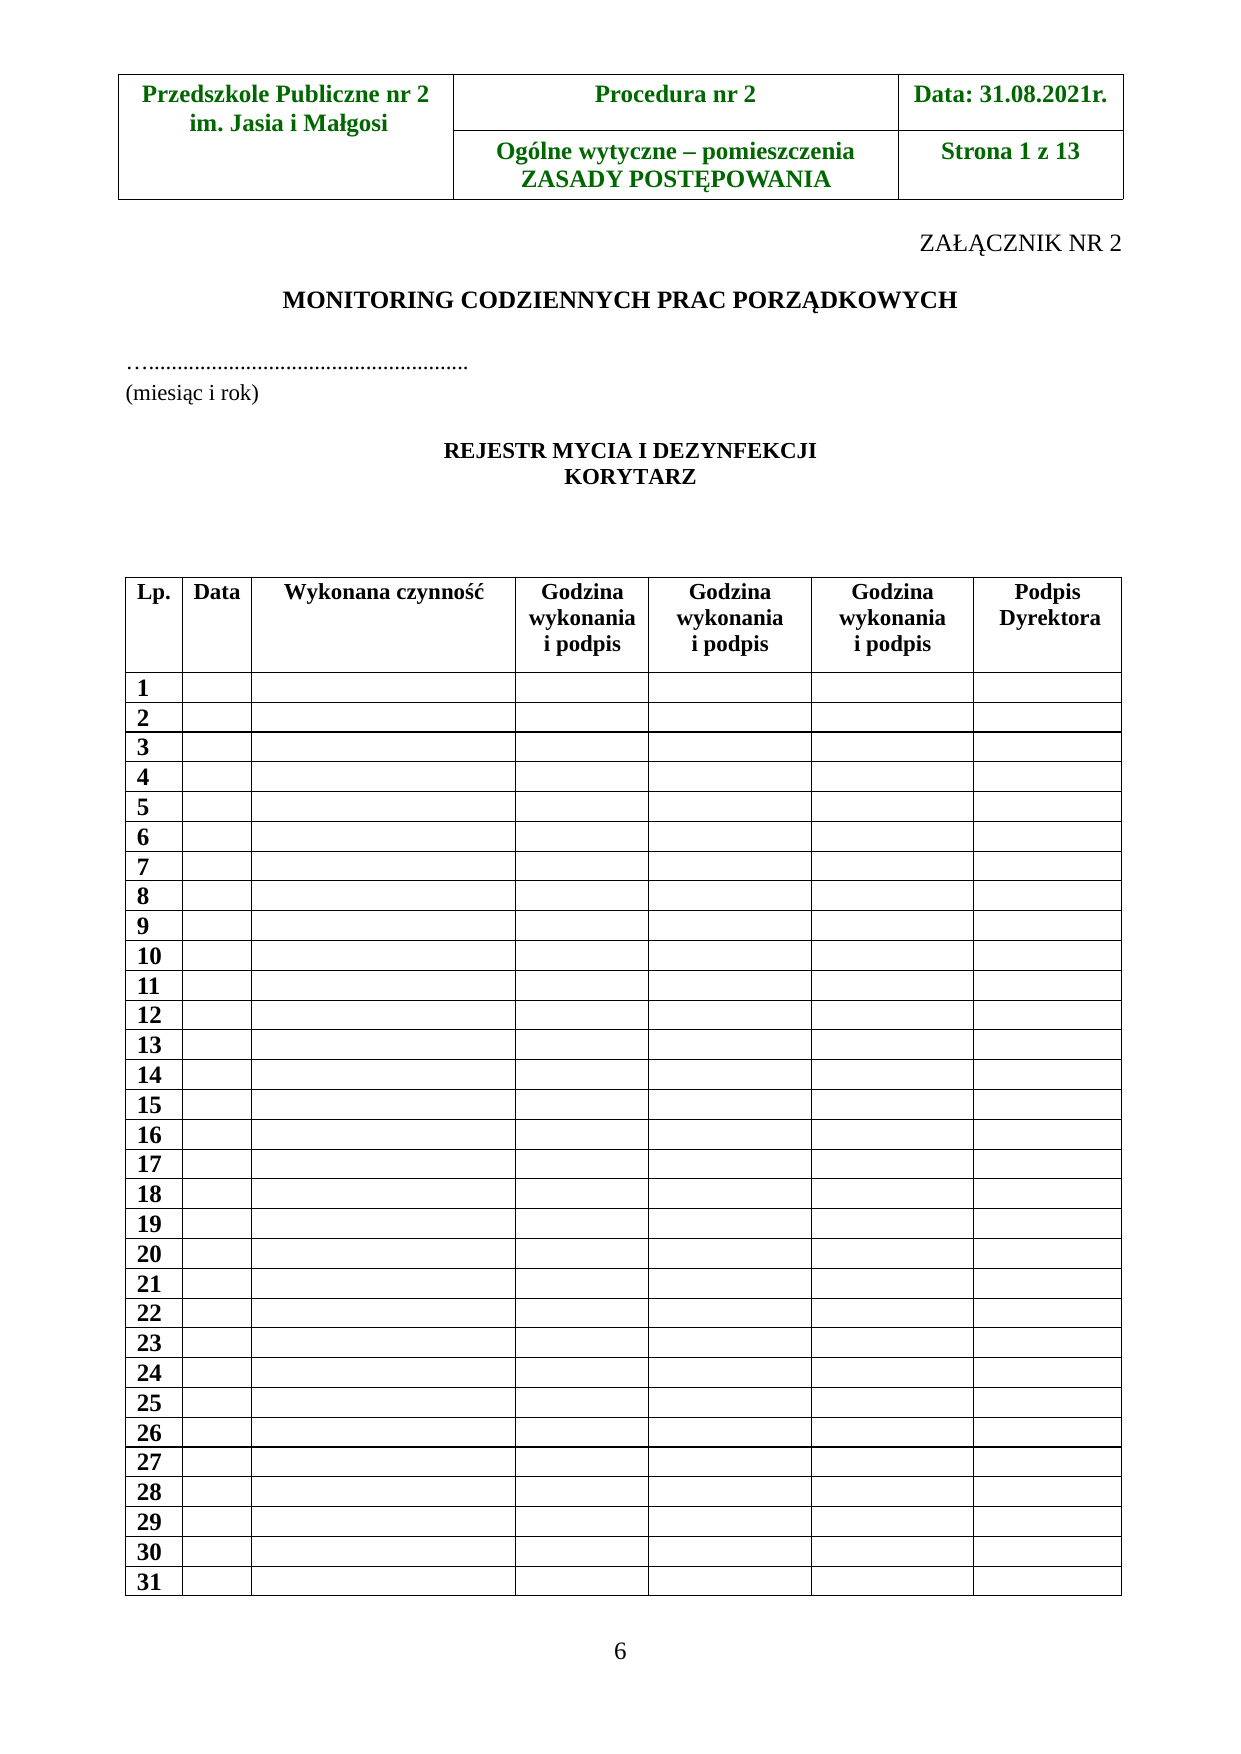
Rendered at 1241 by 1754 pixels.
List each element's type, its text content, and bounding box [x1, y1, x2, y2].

table_cell [1143, 374, 1240, 405]
table_cell 23 [126, 1328, 182, 1357]
table_cell [1143, 489, 1240, 521]
table_cell [252, 673, 515, 702]
table_cell [812, 762, 973, 791]
table_cell 1 [126, 673, 182, 702]
table_cell [974, 1567, 1121, 1595]
table_cell [812, 911, 973, 940]
table_header Data [183, 578, 251, 672]
table_cell [183, 1239, 251, 1268]
table_cell [183, 1477, 251, 1506]
table_cell [649, 1239, 811, 1268]
table_cell [812, 1001, 973, 1029]
table_cell [1143, 437, 1240, 489]
table_cell 5 [126, 792, 182, 821]
table_cell [252, 1537, 515, 1566]
table_cell [516, 852, 648, 880]
table_cell [974, 941, 1121, 970]
table_cell [183, 1179, 251, 1208]
table_cell [974, 1001, 1121, 1029]
table_cell [252, 1567, 515, 1595]
table_cell [516, 1537, 648, 1566]
table_cell [974, 1418, 1121, 1446]
table_cell [812, 1537, 973, 1566]
table_cell [252, 1179, 515, 1208]
table_cell [516, 1001, 648, 1029]
table_cell [649, 1060, 811, 1089]
table_cell [183, 1090, 251, 1119]
table_cell [516, 1030, 648, 1059]
table_cell 2 [126, 703, 182, 731]
table_cell [974, 792, 1121, 821]
table_cell [649, 1328, 811, 1357]
table_cell [649, 1537, 811, 1566]
table_cell 16 [126, 1120, 182, 1148]
table_cell 9 [126, 911, 182, 940]
table_cell 6 [126, 822, 182, 851]
table_cell [974, 1507, 1121, 1536]
table_cell [974, 1239, 1121, 1268]
table_cell [1143, 405, 1240, 437]
table_cell [183, 673, 251, 702]
table_cell [812, 1120, 973, 1148]
table_cell [649, 1299, 811, 1327]
table_cell [974, 1388, 1121, 1417]
table_cell [516, 1090, 648, 1119]
table_cell [812, 971, 973, 999]
table_cell [118, 550, 1124, 1623]
table_cell 7 [126, 852, 182, 880]
table_cell [812, 881, 973, 910]
table_cell [183, 1328, 251, 1357]
table_cell [649, 673, 811, 702]
table_cell [812, 1328, 973, 1357]
table_cell [812, 1299, 973, 1327]
table_cell [649, 1001, 811, 1029]
table_cell [183, 1358, 251, 1387]
table_cell 14 [126, 1060, 182, 1089]
table_cell [974, 673, 1121, 702]
table_cell [1124, 405, 1142, 437]
table_cell [516, 1060, 648, 1089]
table_cell [649, 1209, 811, 1238]
table_cell [812, 1358, 973, 1387]
table_cell 28 [126, 1477, 182, 1506]
table_cell [183, 1120, 251, 1148]
table_cell [118, 521, 1124, 550]
table_cell [252, 1150, 515, 1178]
table_cell [974, 1358, 1121, 1387]
table_cell [252, 1299, 515, 1327]
table_header Wykonana czynność [252, 578, 515, 672]
table_cell 30 [126, 1537, 182, 1566]
table_cell [252, 971, 515, 999]
table_cell [516, 881, 648, 910]
table_cell [516, 1239, 648, 1268]
table_cell [252, 1507, 515, 1536]
table_cell [974, 703, 1121, 731]
table_cell [649, 1090, 811, 1119]
table_cell [516, 1388, 648, 1417]
table_cell [252, 1239, 515, 1268]
table_cell [649, 1448, 811, 1476]
table_cell [516, 1209, 648, 1238]
table_cell [252, 1060, 515, 1089]
table_cell [812, 1239, 973, 1268]
table_cell [252, 1001, 515, 1029]
table_cell [649, 703, 811, 731]
table_cell [812, 1179, 973, 1208]
table_cell [974, 852, 1121, 880]
table_cell [252, 703, 515, 731]
table_cell [183, 1209, 251, 1238]
text MONITORING CODZIENNYCH PRAC PORZĄDKOWYCH [118, 285, 1122, 314]
table_cell [183, 1418, 251, 1446]
table_cell [649, 971, 811, 999]
table_cell [812, 1507, 973, 1536]
table_cell [812, 792, 973, 821]
text ZAŁĄCZNIK NR 2 [118, 228, 1122, 257]
table_cell [516, 1507, 648, 1536]
table_cell [812, 1030, 973, 1059]
table_cell 26 [126, 1418, 182, 1446]
table_cell [516, 1179, 648, 1208]
table_cell [812, 1567, 973, 1595]
table_cell 25 [126, 1388, 182, 1417]
table_cell [516, 1567, 648, 1595]
table_cell [183, 1150, 251, 1178]
table_cell [812, 1477, 973, 1506]
table_cell [516, 1477, 648, 1506]
table_cell [183, 852, 251, 880]
table_cell [649, 762, 811, 791]
table_cell [1124, 550, 1142, 1623]
table_cell [252, 1120, 515, 1148]
table_cell [516, 1358, 648, 1387]
table_cell REJESTR MYCIA I DEZYNFEKCJI KORYTARZ [118, 437, 1142, 489]
table_cell [812, 822, 973, 851]
table_cell [649, 1477, 811, 1506]
table_cell [516, 1150, 648, 1178]
table_cell [649, 1179, 811, 1208]
table_cell [974, 733, 1121, 761]
table_header …........................................................ [118, 343, 1142, 374]
table_cell [974, 1060, 1121, 1089]
table_cell [812, 1150, 973, 1178]
table_cell [183, 1507, 251, 1536]
table_cell [183, 911, 251, 940]
table_cell 13 [126, 1030, 182, 1059]
table_cell [1143, 521, 1240, 550]
table_cell [974, 971, 1121, 999]
table_cell [516, 822, 648, 851]
table_cell [252, 1448, 515, 1476]
table_cell [974, 1448, 1121, 1476]
table_cell [183, 733, 251, 761]
table_cell [516, 971, 648, 999]
table_cell [252, 941, 515, 970]
table_cell [183, 971, 251, 999]
table_cell [812, 703, 973, 731]
table_cell [183, 1299, 251, 1327]
table_cell [649, 1388, 811, 1417]
table_cell [974, 881, 1121, 910]
table_cell [183, 792, 251, 821]
table_cell [183, 762, 251, 791]
table_cell [252, 1358, 515, 1387]
table_cell [974, 911, 1121, 940]
table_header Godzina wykonania i podpis [516, 578, 648, 672]
table_cell [812, 1269, 973, 1297]
table_cell [252, 1388, 515, 1417]
table_cell [252, 1090, 515, 1119]
table_cell [516, 703, 648, 731]
table_cell [649, 881, 811, 910]
table_cell [649, 1030, 811, 1059]
table_cell [812, 1418, 973, 1446]
table_cell (miesiąc i rok) [118, 374, 1142, 405]
table_cell 18 [126, 1179, 182, 1208]
table_cell 20 [126, 1239, 182, 1268]
table_cell [183, 1448, 251, 1476]
table_cell [252, 1209, 515, 1238]
table_cell [183, 1030, 251, 1059]
table_cell [812, 852, 973, 880]
table_cell 3 [126, 733, 182, 761]
table_cell [183, 1567, 251, 1595]
table_cell [118, 405, 1124, 437]
table_cell [118, 489, 1124, 521]
table_cell 21 [126, 1269, 182, 1297]
table_cell [252, 733, 515, 761]
table_cell 31 [126, 1567, 182, 1595]
table_cell [649, 1269, 811, 1297]
table_cell [183, 822, 251, 851]
table_cell [252, 852, 515, 880]
table_cell [812, 733, 973, 761]
table_cell 11 [126, 971, 182, 999]
table_cell [252, 911, 515, 940]
table_cell [649, 1120, 811, 1148]
table_cell 17 [126, 1150, 182, 1178]
table_header Lp. [126, 578, 182, 672]
table_cell [974, 1328, 1121, 1357]
table_cell [649, 1358, 811, 1387]
table_cell [516, 1299, 648, 1327]
table_cell [974, 1209, 1121, 1238]
table_cell [252, 1418, 515, 1446]
table_cell [252, 792, 515, 821]
table_cell [812, 941, 973, 970]
table_cell [183, 1537, 251, 1566]
table_cell [974, 1537, 1121, 1566]
table_cell [812, 1090, 973, 1119]
table_cell [974, 1299, 1121, 1327]
table_cell 12 [126, 1001, 182, 1029]
table_header Godzina wykonania i podpis [812, 578, 973, 672]
table_cell [812, 1388, 973, 1417]
table_cell [649, 911, 811, 940]
table_cell [183, 1269, 251, 1297]
table_cell [516, 1418, 648, 1446]
table_cell 22 [126, 1299, 182, 1327]
table_header Podpis Dyrektora [974, 578, 1121, 672]
table_cell [183, 1060, 251, 1089]
table_cell [649, 792, 811, 821]
table_cell [649, 822, 811, 851]
table_cell [516, 1120, 648, 1148]
table_cell [516, 911, 648, 940]
table_cell [974, 762, 1121, 791]
table_cell [516, 1448, 648, 1476]
table_cell [649, 1507, 811, 1536]
table_cell [649, 852, 811, 880]
table_cell [183, 1388, 251, 1417]
table_cell 19 [126, 1209, 182, 1238]
table_cell [974, 1150, 1121, 1178]
table_cell [812, 673, 973, 702]
table_cell [183, 1001, 251, 1029]
table_cell 4 [126, 762, 182, 791]
table_cell [974, 1179, 1121, 1208]
table_cell [974, 1090, 1121, 1119]
table_cell [252, 1269, 515, 1297]
table_cell [649, 941, 811, 970]
table_cell 10 [126, 941, 182, 970]
table_cell [516, 733, 648, 761]
table_cell [516, 941, 648, 970]
table_cell [516, 1328, 648, 1357]
table_cell [1124, 521, 1142, 550]
table_cell 24 [126, 1358, 182, 1387]
table_cell [649, 733, 811, 761]
table_cell [516, 762, 648, 791]
table_cell [974, 1120, 1121, 1148]
table_cell [812, 1060, 973, 1089]
table_cell [649, 1567, 811, 1595]
table_cell [183, 881, 251, 910]
table_cell [812, 1448, 973, 1476]
table_cell [252, 822, 515, 851]
table_cell [649, 1418, 811, 1446]
table_cell [812, 1209, 973, 1238]
table_cell [1124, 489, 1142, 521]
table_cell [252, 1328, 515, 1357]
table_cell [183, 703, 251, 731]
table_cell [974, 822, 1121, 851]
table_cell [516, 1269, 648, 1297]
table_cell [974, 1030, 1121, 1059]
table_cell [183, 941, 251, 970]
table_cell 15 [126, 1090, 182, 1119]
table_cell [974, 1269, 1121, 1297]
table_header [1143, 343, 1240, 374]
table_cell [252, 1477, 515, 1506]
table_cell [252, 1030, 515, 1059]
table_cell [1143, 550, 1240, 1623]
table_cell 8 [126, 881, 182, 910]
table_cell [252, 881, 515, 910]
table_cell [649, 1150, 811, 1178]
table_cell [516, 673, 648, 702]
table_cell [974, 1477, 1121, 1506]
table_cell [516, 792, 648, 821]
table_cell 27 [126, 1448, 182, 1476]
table_cell [252, 762, 515, 791]
table_cell 29 [126, 1507, 182, 1536]
table_header Godzina wykonania i podpis [649, 578, 811, 672]
